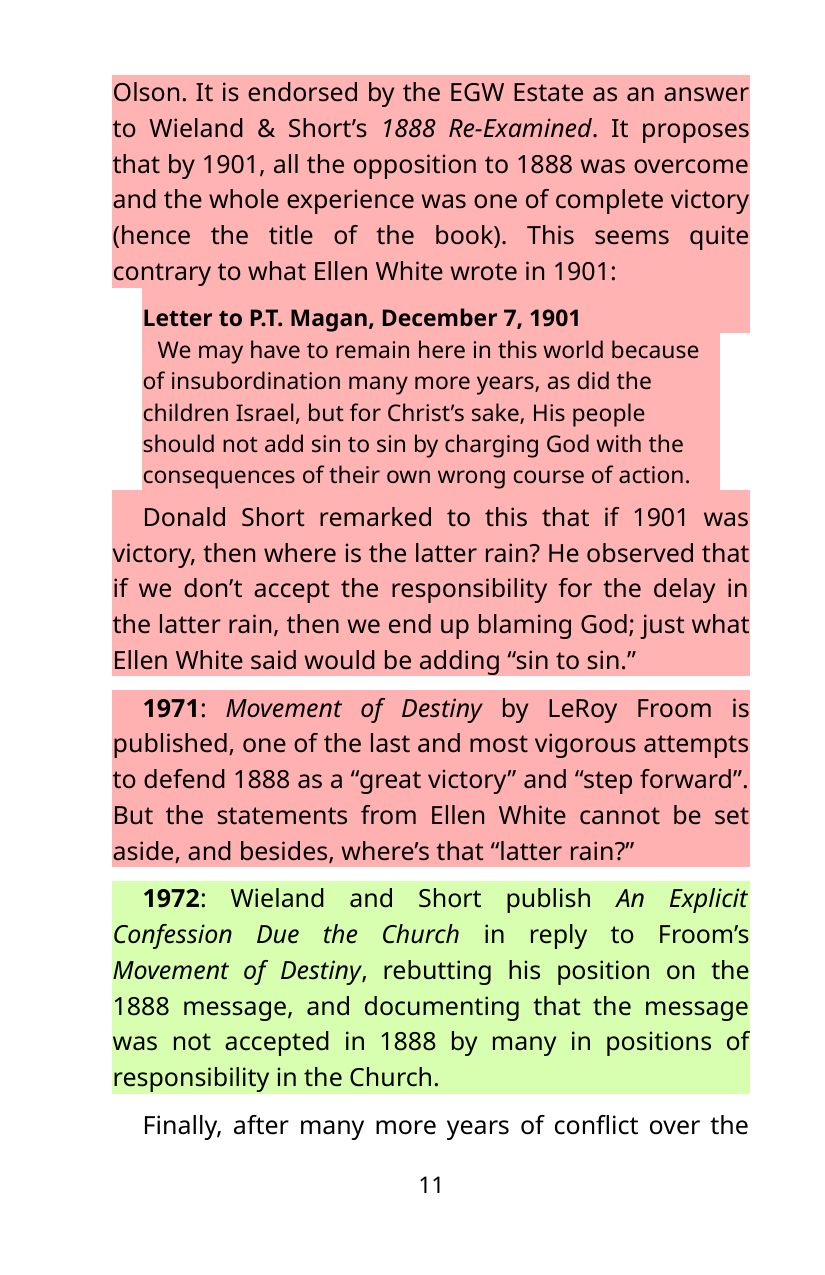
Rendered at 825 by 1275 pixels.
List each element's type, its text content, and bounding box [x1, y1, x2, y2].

text 1972: Wieland and Short publish An Explicit Confession Due the Church in reply to Froom’s Movement of Destiny, rebutting his position on the 1888 message, and documenting that the message was not accepted in 1888 by many in positions of responsibility in the Church. [112, 881, 750, 1094]
text Finally, after many more years of conflict over the [112, 1107, 750, 1141]
text Letter to P.T. Magan, December 7, 1901 [142, 301, 750, 333]
text 1971: Movement of Destiny by LeRoy Froom is published, one of the last and most vigorous attempts to defend 1888 as a “great victory” and “step forward”. But the statements from Ellen White cannot be set aside, and besides, where’s that “latter rain?” [112, 690, 750, 867]
text We may have to remain here in this world because of insubordination many more years, as did the children Israel, but for Christ’s sake, His people should not add sin to sin by charging God with the consequences of their own wrong course of action. [142, 334, 720, 490]
text Donald Short remarked to this that if 1901 was victory, then where is the latter rain? He observed that if we don’t accept the responsibility for the delay in the latter rain, then we end up blaming God; just what Ellen White said would be adding “sin to sin.” [112, 499, 750, 676]
text Olson. It is endorsed by the EGW Estate as an answer to Wieland & Short’s 1888 Re-Examined. It proposes that by 1901, all the opposition to 1888 was overcome and the whole experience was one of complete victory (hence the title of the book). This seems quite contrary to what Ellen White wrote in 1901: [112, 75, 750, 288]
